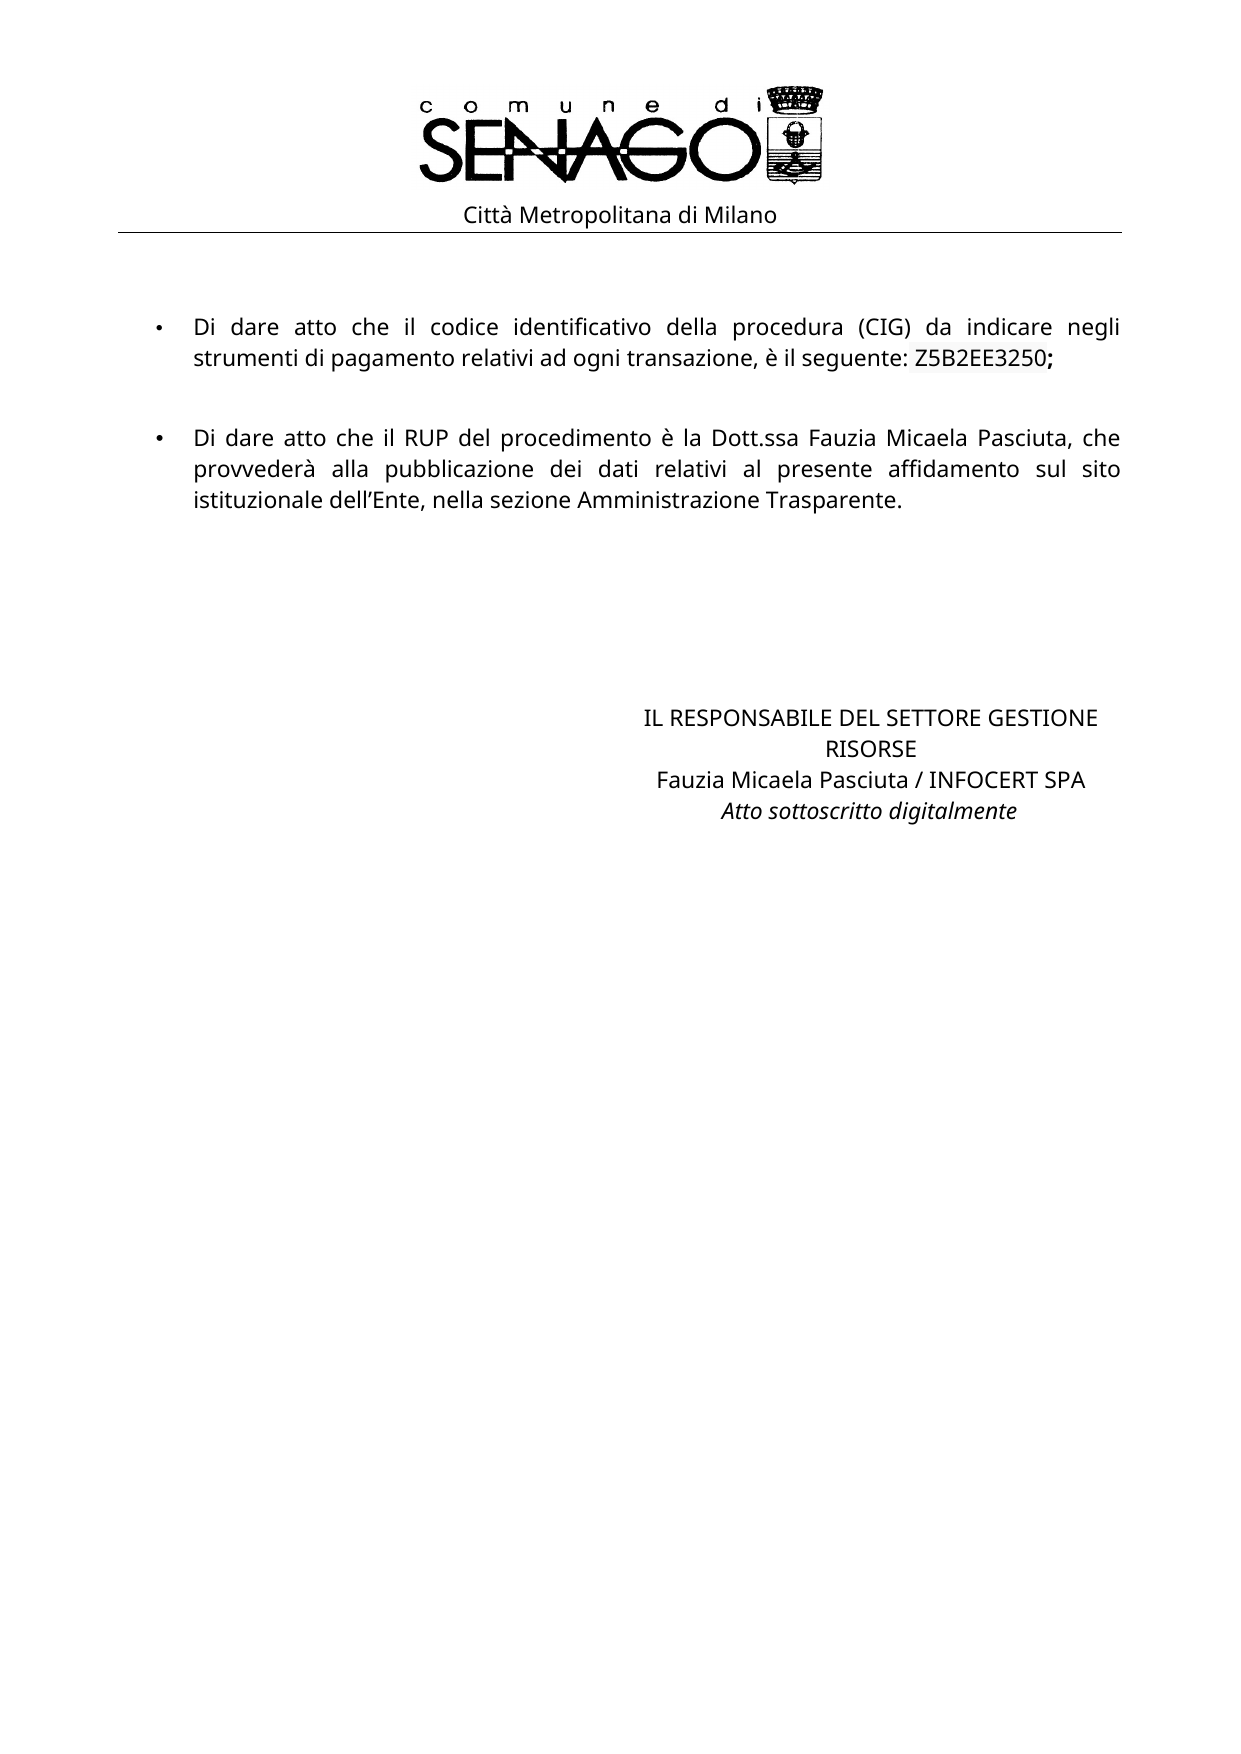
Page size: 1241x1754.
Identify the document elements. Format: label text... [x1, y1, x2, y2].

picture [411, 84, 830, 190]
table_cell Fauzia Micaela Pasciuta / INFOCERT SPA [616, 764, 1125, 795]
table_cell [107, 764, 616, 795]
table_cell [107, 795, 616, 826]
list Di dare atto che il RUP del procedimento è la Dott.ssa Fauzia Micaela Pasciuta, che provvederà alla pubblicazione dei dati relativi al presente affidamento sul sito istituzionale dell’Ente, nella sezione Amministrazione Trasparente. [156, 421, 1122, 515]
table_cell Atto sottoscritto digitalmente [616, 795, 1125, 826]
list Di dare atto che il codice identificativo della procedura (CIG) da indicare negli strumenti di pagamento relativi ad ogni transazione, è il seguente: Z5B2EE3250; [156, 311, 1122, 373]
table_header [107, 701, 616, 764]
table_header IL RESPONSABILE DEL SETTORE GESTIONE RISORSE [616, 701, 1125, 764]
